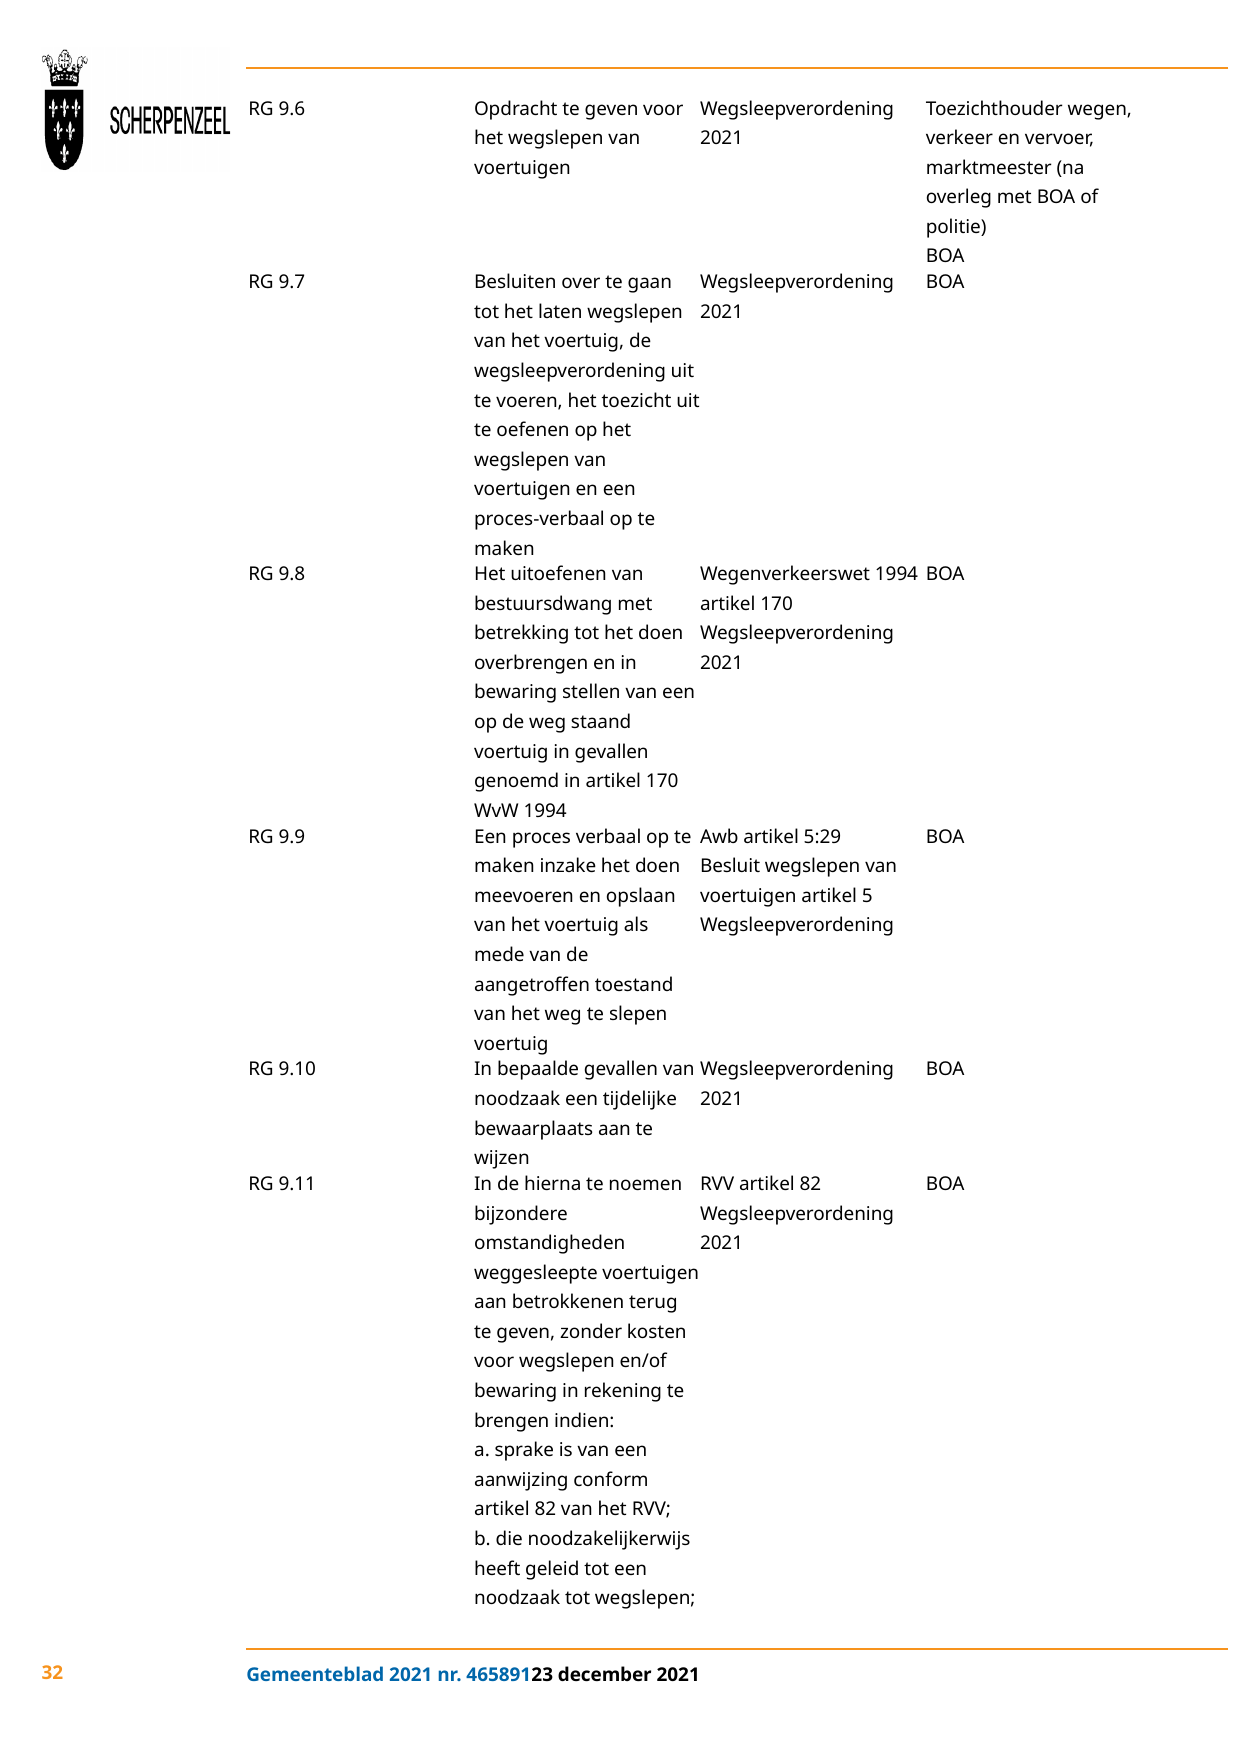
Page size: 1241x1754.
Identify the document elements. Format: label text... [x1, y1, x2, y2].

table_cell RG 9.10 [248, 1056, 474, 1170]
table_cell Opdracht te geven voor het wegslepen van voertuigen [474, 95, 700, 268]
table_cell Wegsleepverordening 2021 [700, 95, 926, 268]
table_cell Wegsleepverordening 2021 [700, 1056, 926, 1170]
table_cell BOA [926, 823, 1152, 1056]
table_cell BOA [926, 1056, 1152, 1170]
table_cell Wegenverkeerswet 1994 artikel 170 Wegsleepverordening 2021 [700, 560, 926, 823]
table_cell RVV artikel 82 Wegsleepverordening 2021 [700, 1170, 926, 1610]
table_cell Een proces verbaal op te maken inzake het doen meevoeren en opslaan van het voertuig als mede van de aangetroffen toestand van het weg te slepen voertuig [474, 823, 700, 1056]
table_cell Het uitoefenen van bestuursdwang met betrekking tot het doen overbrengen en in bewaring stellen van een op de weg staand voertuig in gevallen genoemd in artikel 170 WvW 1994 [474, 560, 700, 823]
table_cell Wegsleepverordening 2021 [700, 269, 926, 560]
table_cell RG 9.6 [248, 95, 474, 268]
picture [41, 47, 231, 172]
table_cell BOA [926, 269, 1152, 560]
table_cell RG 9.11 [248, 1170, 474, 1610]
table_cell Toezichthouder wegen, verkeer en vervoer, marktmeester (na overleg met BOA of politie) BOA [926, 95, 1152, 268]
table_cell Besluiten over te gaan tot het laten wegslepen van het voertuig, de wegsleepverordening uit te voeren, het toezicht uit te oefenen op het wegslepen van voertuigen en een proces-verbaal op te maken [474, 269, 700, 560]
table_cell In bepaalde gevallen van noodzaak een tijdelijke bewaarplaats aan te wijzen [474, 1056, 700, 1170]
table_cell RG 9.8 [248, 560, 474, 823]
table_cell In de hierna te noemen bijzondere omstandigheden weggesleepte voertuigen aan betrokkenen terug te geven, zonder kosten voor wegslepen en/of bewaring in rekening te brengen indien: a. sprake is van een aanwijzing conform artikel 82 van het RVV; b. die noodzakelijkerwijs heeft geleid tot een noodzaak tot wegslepen; [474, 1170, 700, 1610]
table_cell RG 9.7 [248, 269, 474, 560]
table_cell RG 9.9 [248, 823, 474, 1056]
table_cell BOA [926, 560, 1152, 823]
table_cell BOA [926, 1170, 1152, 1610]
table_cell Awb artikel 5:29 Besluit wegslepen van voertuigen artikel 5 Wegsleepverordening [700, 823, 926, 1056]
